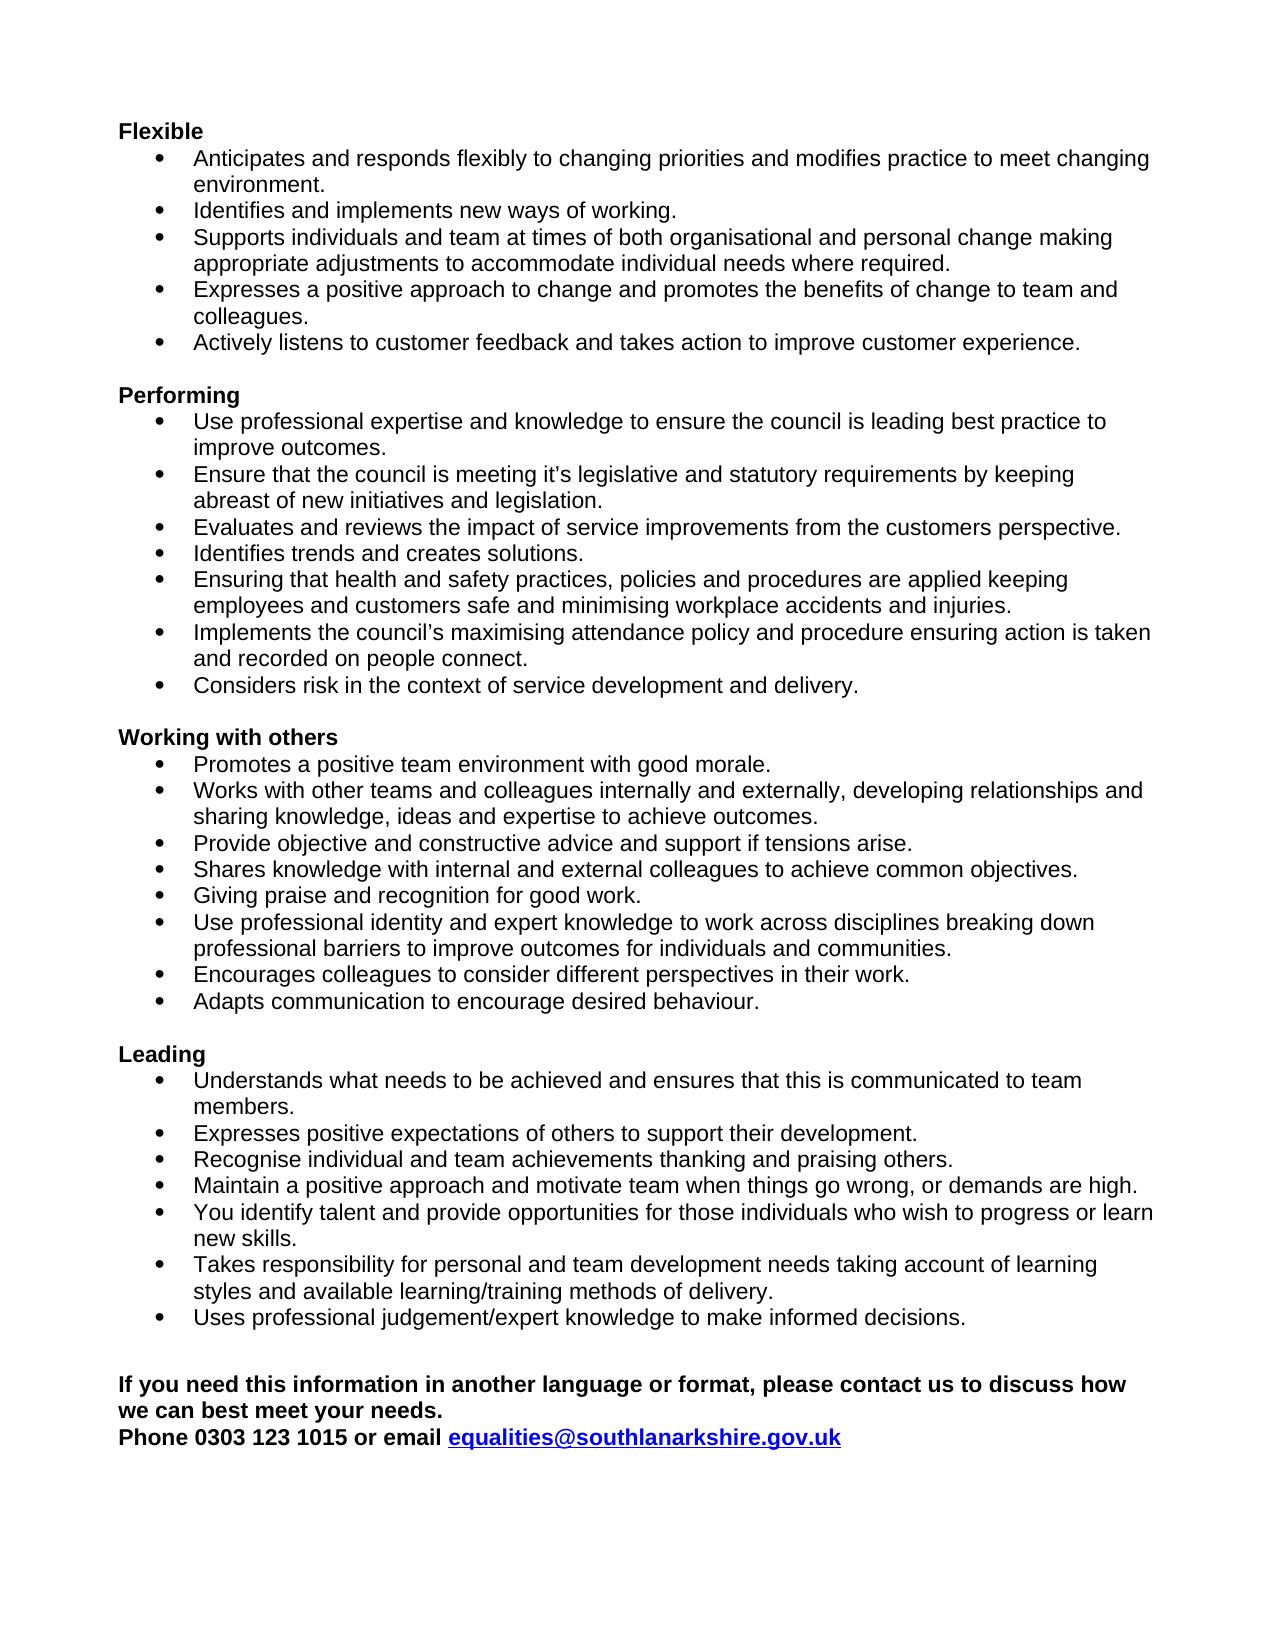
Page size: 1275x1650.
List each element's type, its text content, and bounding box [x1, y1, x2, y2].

list Considers risk in the context of service development and delivery. [156, 672, 1157, 698]
list Works with other teams and colleagues internally and externally, developing relationships and sharing knowledge, ideas and expertise to achieve outcomes. [156, 777, 1157, 830]
list Recognise individual and team achievements thanking and praising others. [156, 1146, 1157, 1172]
list Expresses a positive approach to change and promotes the benefits of change to team and colleagues. [156, 276, 1157, 329]
list Supports individuals and team at times of both organisational and personal change making appropriate adjustments to accommodate individual needs where required. [156, 223, 1157, 276]
list Giving praise and recognition for good work. [156, 882, 1157, 909]
list Use professional expertise and knowledge to ensure the council is leading best practice to improve outcomes. [156, 408, 1157, 461]
list Shares knowledge with internal and external colleagues to achieve common objectives. [156, 856, 1157, 882]
list Evaluates and reviews the impact of service improvements from the customers perspective. [156, 513, 1157, 540]
list Encourages colleagues to consider different perspectives in their work. [156, 961, 1157, 988]
list Understands what needs to be achieved and ensures that this is communicated to team members. [156, 1067, 1157, 1119]
text Performing [118, 382, 1157, 408]
text If you need this information in another language or format, please contact us to discuss how we can best meet your needs. [118, 1371, 1157, 1424]
list Use professional identity and expert knowledge to work across disciplines breaking down professional barriers to improve outcomes for individuals and communities. [156, 909, 1157, 961]
text Phone 0303 123 1015 or email equalities@southlanarkshire.gov.uk [118, 1424, 1157, 1450]
text Working with others [118, 724, 1157, 751]
list Uses professional judgement/expert knowledge to make informed decisions. [156, 1304, 1157, 1330]
list Adapts communication to encourage desired behaviour. [156, 988, 1157, 1014]
text Flexible [118, 118, 1157, 144]
list Identifies and implements new ways of working. [156, 197, 1157, 223]
list You identify talent and provide opportunities for those individuals who wish to progress or learn new skills. [156, 1199, 1157, 1251]
list Implements the council’s maximising attendance policy and procedure ensuring action is taken and recorded on people connect. [156, 619, 1157, 672]
list Anticipates and responds flexibly to changing priorities and modifies practice to meet changing environment. [156, 144, 1157, 197]
list Promotes a positive team environment with good morale. [156, 751, 1157, 777]
list Identifies trends and creates solutions. [156, 540, 1157, 566]
list Actively listens to customer feedback and takes action to improve customer experience. [156, 329, 1157, 355]
list Maintain a positive approach and motivate team when things go wrong, or demands are high. [156, 1172, 1157, 1199]
list Takes responsibility for personal and team development needs taking account of learning styles and available learning/training methods of delivery. [156, 1251, 1157, 1304]
list Ensuring that health and safety practices, policies and procedures are applied keeping employees and customers safe and minimising workplace accidents and injuries. [156, 566, 1157, 619]
list Ensure that the council is meeting it’s legislative and statutory requirements by keeping abreast of new initiatives and legislation. [156, 461, 1157, 513]
list Expresses positive expectations of others to support their development. [156, 1119, 1157, 1146]
list Provide objective and constructive advice and support if tensions arise. [156, 830, 1157, 856]
text Leading [118, 1041, 1157, 1067]
